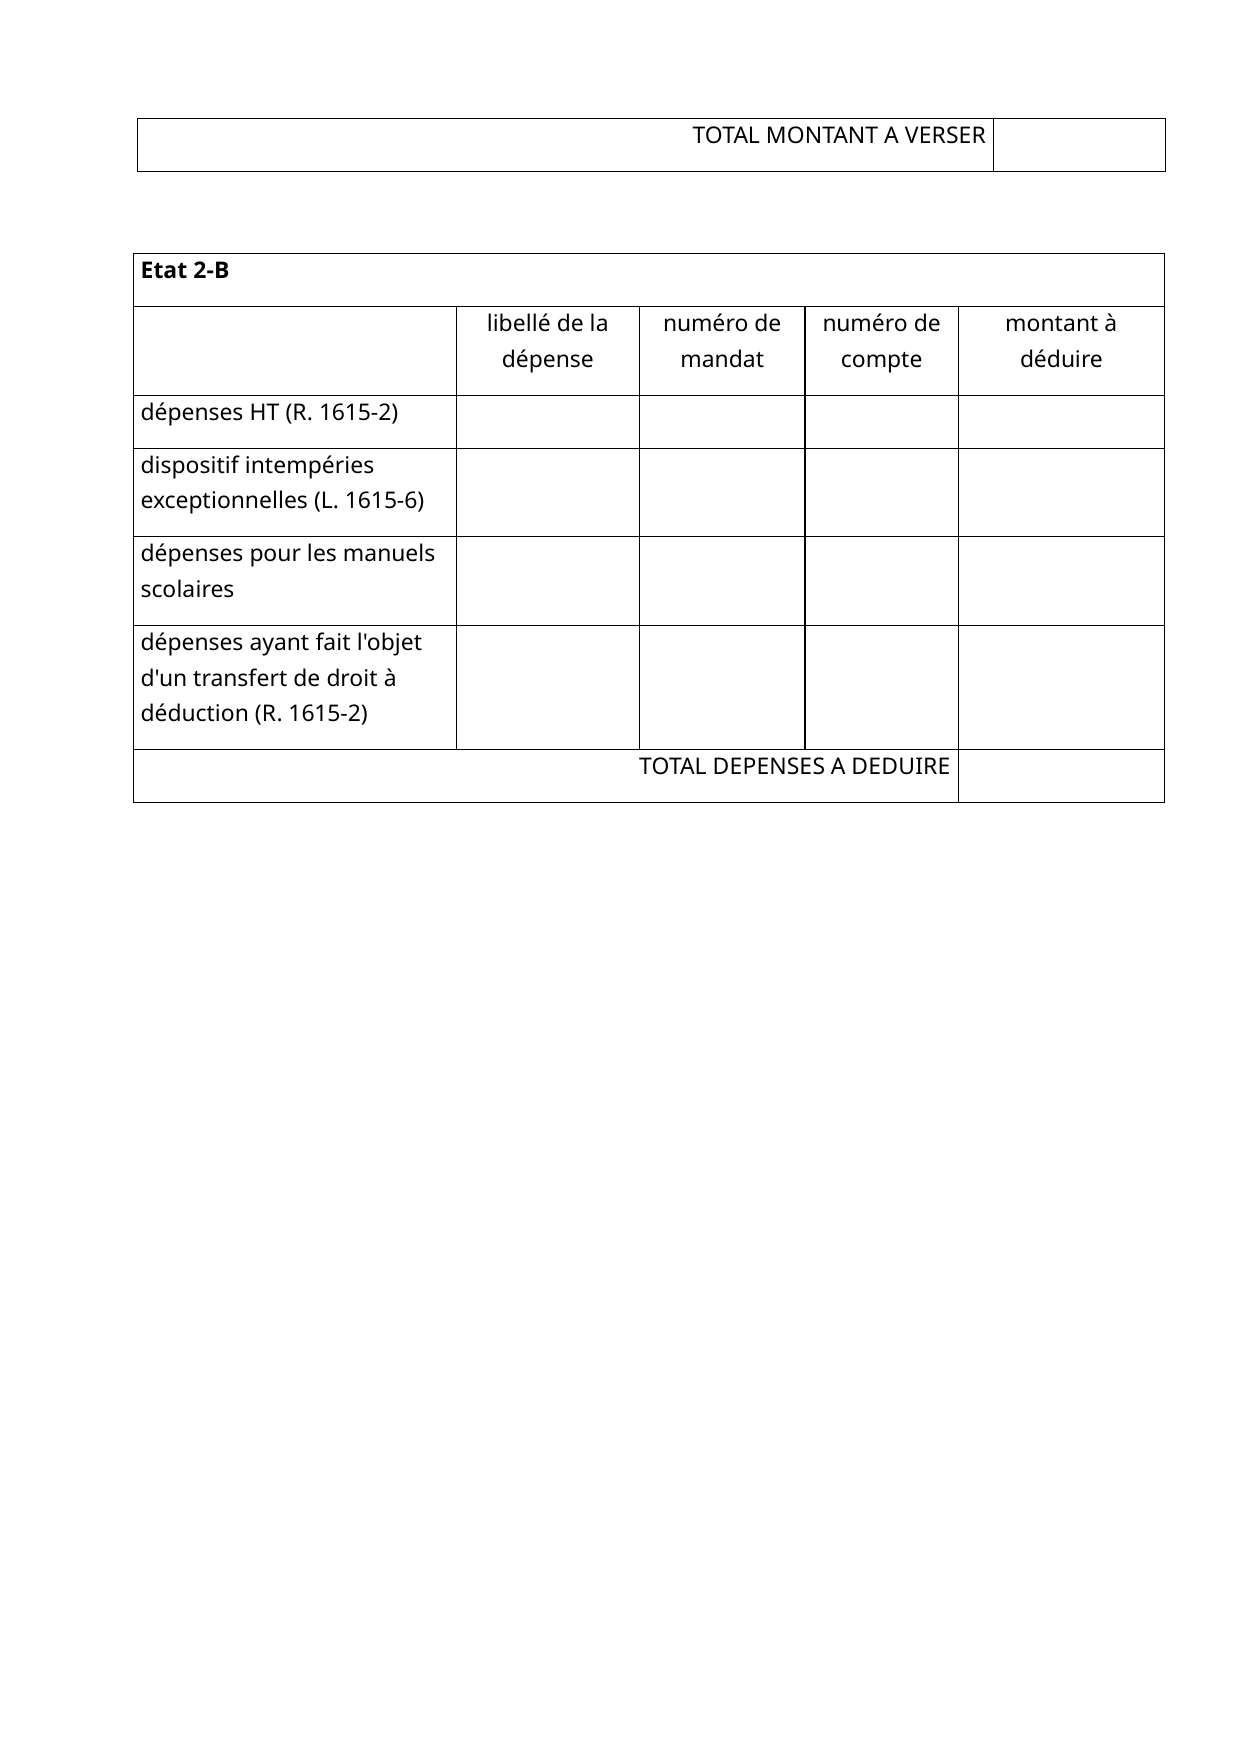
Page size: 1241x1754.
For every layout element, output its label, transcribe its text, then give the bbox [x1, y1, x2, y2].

table_cell [457, 626, 639, 749]
table_cell montant à déduire [959, 307, 1164, 395]
table_header Etat 2-B [134, 254, 1164, 306]
table_cell [457, 449, 639, 536]
table_cell numéro de compte [806, 307, 958, 395]
table_cell [959, 449, 1164, 536]
table_cell [640, 449, 804, 536]
table_cell dispositif intempéries exceptionnelles (L. 1615-6) [134, 449, 456, 536]
table_cell [959, 626, 1164, 749]
table_cell libellé de la dépense [457, 307, 639, 395]
table_cell [959, 750, 1164, 802]
table_cell [806, 396, 958, 448]
table_cell [806, 537, 958, 625]
table_cell [640, 396, 804, 448]
table_cell [640, 537, 804, 625]
table_cell dépenses ayant fait l'objet d'un transfert de droit à déduction (R. 1615-2) [134, 626, 456, 749]
table_cell [959, 396, 1164, 448]
table_cell TOTAL MONTANT A VERSER [138, 119, 993, 171]
table_cell dépenses HT (R. 1615-2) [134, 396, 456, 448]
table_cell [959, 537, 1164, 625]
table_cell [457, 396, 639, 448]
table_cell [994, 119, 1165, 171]
table_cell dépenses pour les manuels scolaires [134, 537, 456, 625]
table_cell [806, 626, 958, 749]
table_cell [640, 626, 804, 749]
table_cell TOTAL DEPENSES A DEDUIRE [134, 750, 958, 802]
table_cell [806, 449, 958, 536]
table_cell [457, 537, 639, 625]
table_cell numéro de mandat [640, 307, 804, 395]
table_cell [134, 307, 456, 395]
